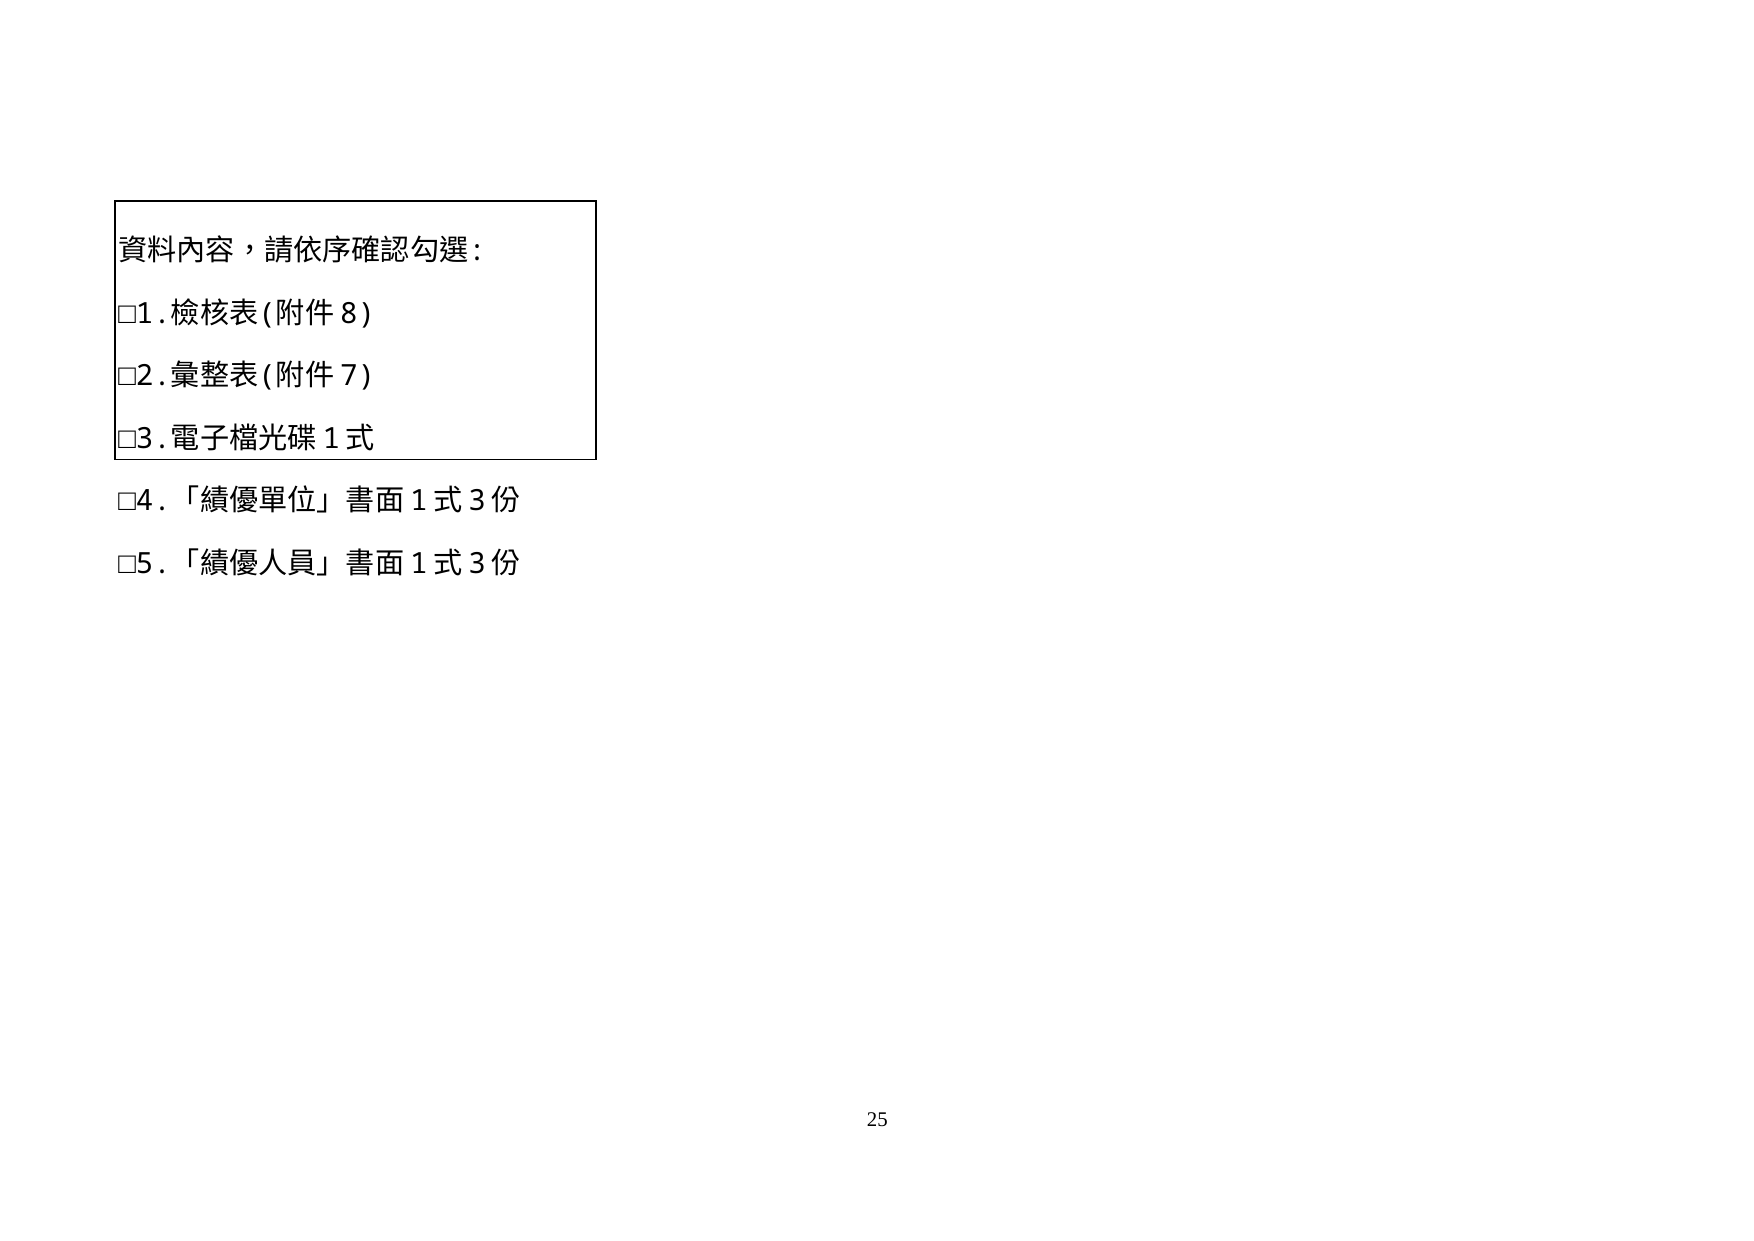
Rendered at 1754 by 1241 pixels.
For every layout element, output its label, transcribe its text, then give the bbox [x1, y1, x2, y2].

text 資料內容，請依序確認勾選: [597, 206, 1636, 269]
text □5.「績優人員」書面1式3份 [118, 519, 1636, 581]
text □1.檢核表(附件8) [597, 269, 1636, 331]
text □4.「績優單位」書面1式3份 [118, 456, 1636, 519]
text □2.彙整表(附件7) [597, 331, 1636, 394]
text □3.電子檔光碟1式 [597, 394, 1636, 456]
